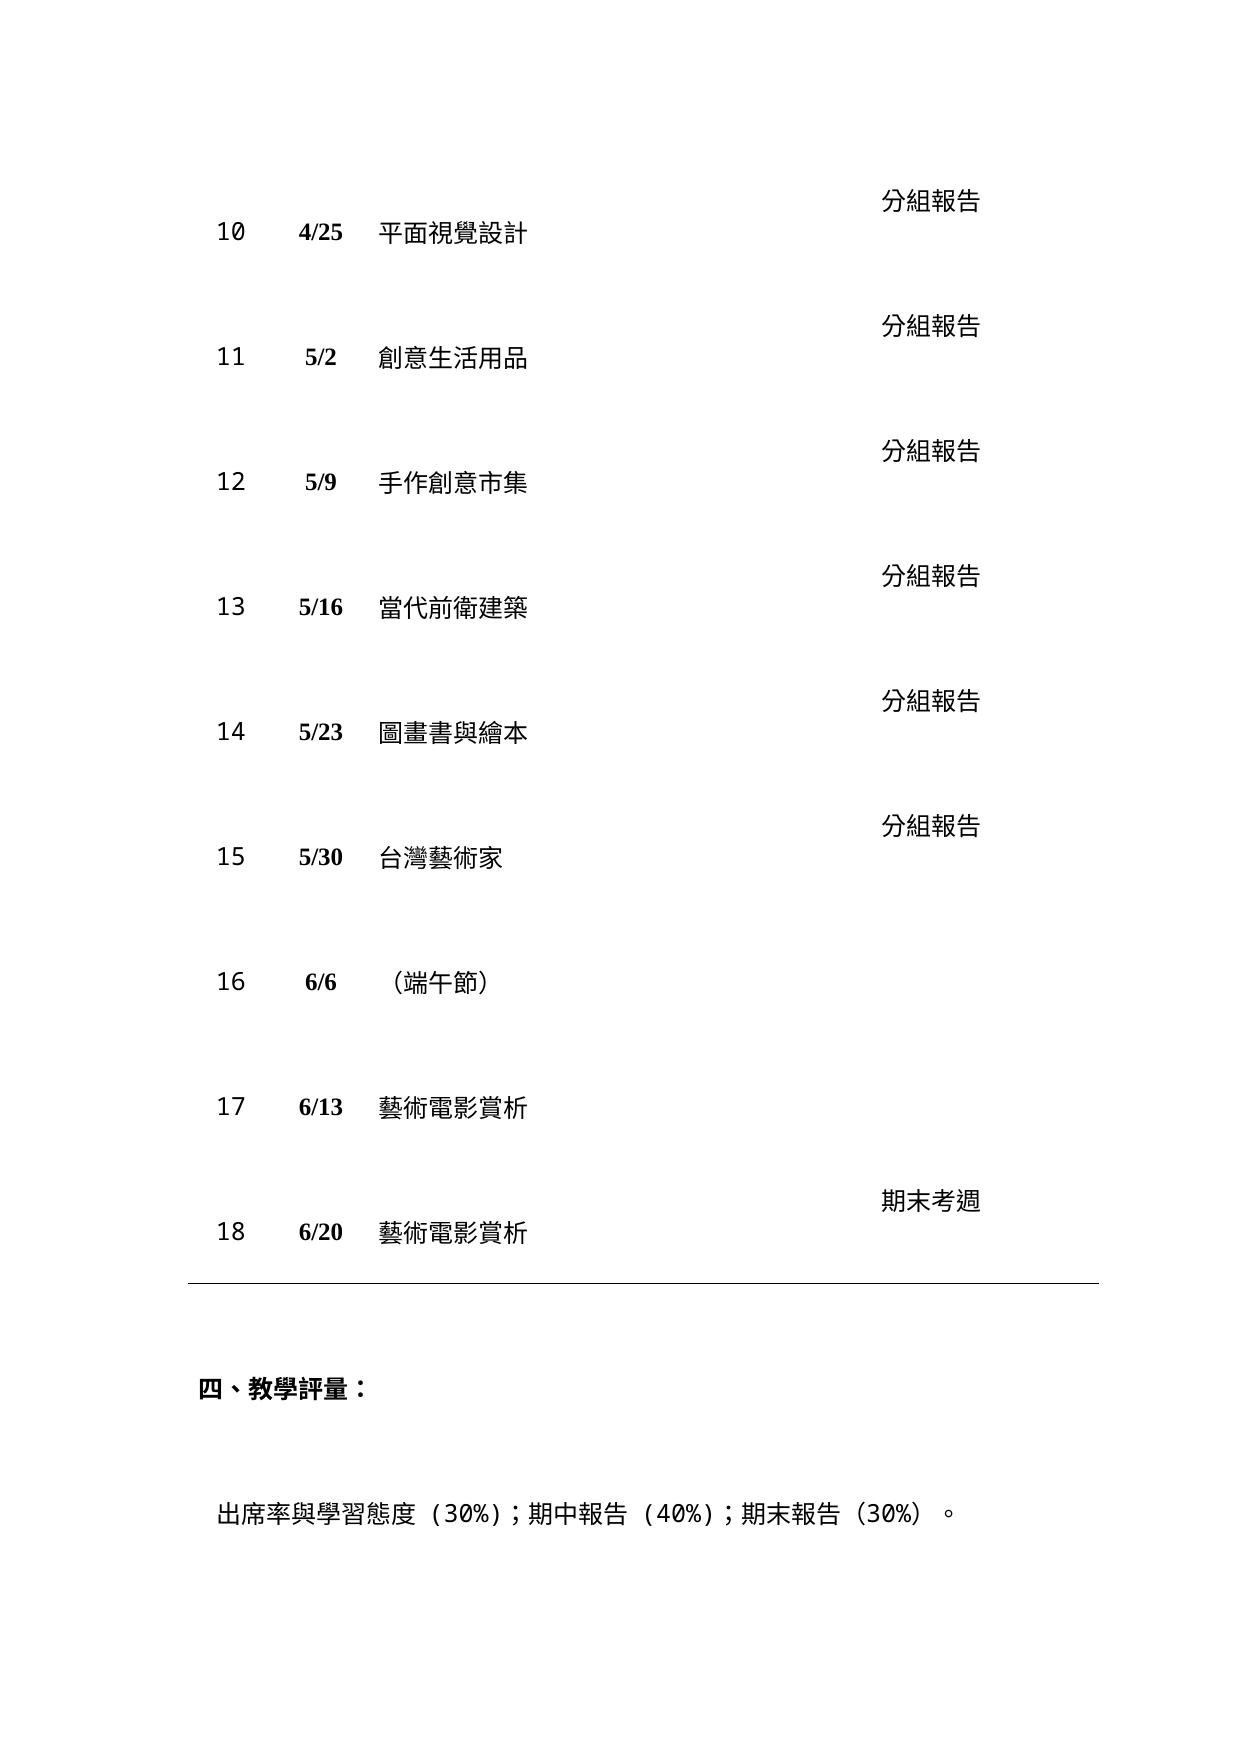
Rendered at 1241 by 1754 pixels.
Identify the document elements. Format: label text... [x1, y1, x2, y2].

table_cell 分組報告 [870, 783, 1099, 908]
table_cell 12 [188, 408, 274, 533]
table_cell 18 [188, 1158, 274, 1283]
table_cell 藝術電影賞析 [368, 1033, 870, 1158]
table_cell 台灣藝術家 [368, 783, 870, 908]
table_cell 5/2 [274, 283, 367, 408]
table_cell 17 [188, 1033, 274, 1158]
table_cell 15 [188, 783, 274, 908]
table_cell 5/30 [274, 783, 367, 908]
table_cell 分組報告 [870, 283, 1099, 408]
table_cell 11 [188, 283, 274, 408]
table_cell 16 [188, 908, 274, 1033]
table_cell 5/16 [274, 533, 367, 658]
table_cell 10 [188, 158, 274, 283]
table_cell 期末考週 [870, 1158, 1099, 1283]
table_cell 14 [188, 658, 274, 783]
table_cell 圖畫書與繪本 [368, 658, 870, 783]
table_cell 6/6 [274, 908, 367, 1033]
table_cell [870, 908, 1099, 1033]
table_cell 創意生活用品 [368, 283, 870, 408]
table_cell 4/25 [274, 158, 367, 283]
table_cell 分組報告 [870, 658, 1099, 783]
table_cell 藝術電影賞析 [368, 1158, 870, 1283]
table_cell （端午節） [368, 908, 870, 1033]
table_cell 分組報告 [870, 533, 1099, 658]
table_cell 平面視覺設計 [368, 158, 870, 283]
table_cell 5/9 [274, 408, 367, 533]
table_cell 6/20 [274, 1158, 367, 1283]
table_cell 分組報告 [870, 158, 1099, 283]
table_cell 13 [188, 533, 274, 658]
table_cell 四、教學評量： 出席率與學習態度 (30%)；期中報告 (40%)；期末報告（30%）。 [188, 1284, 1099, 1596]
table_cell 分組報告 [870, 408, 1099, 533]
table_cell [870, 1033, 1099, 1158]
table_cell 6/13 [274, 1033, 367, 1158]
table_cell 手作創意市集 [368, 408, 870, 533]
table_cell 當代前衛建築 [368, 533, 870, 658]
table_cell 5/23 [274, 658, 367, 783]
